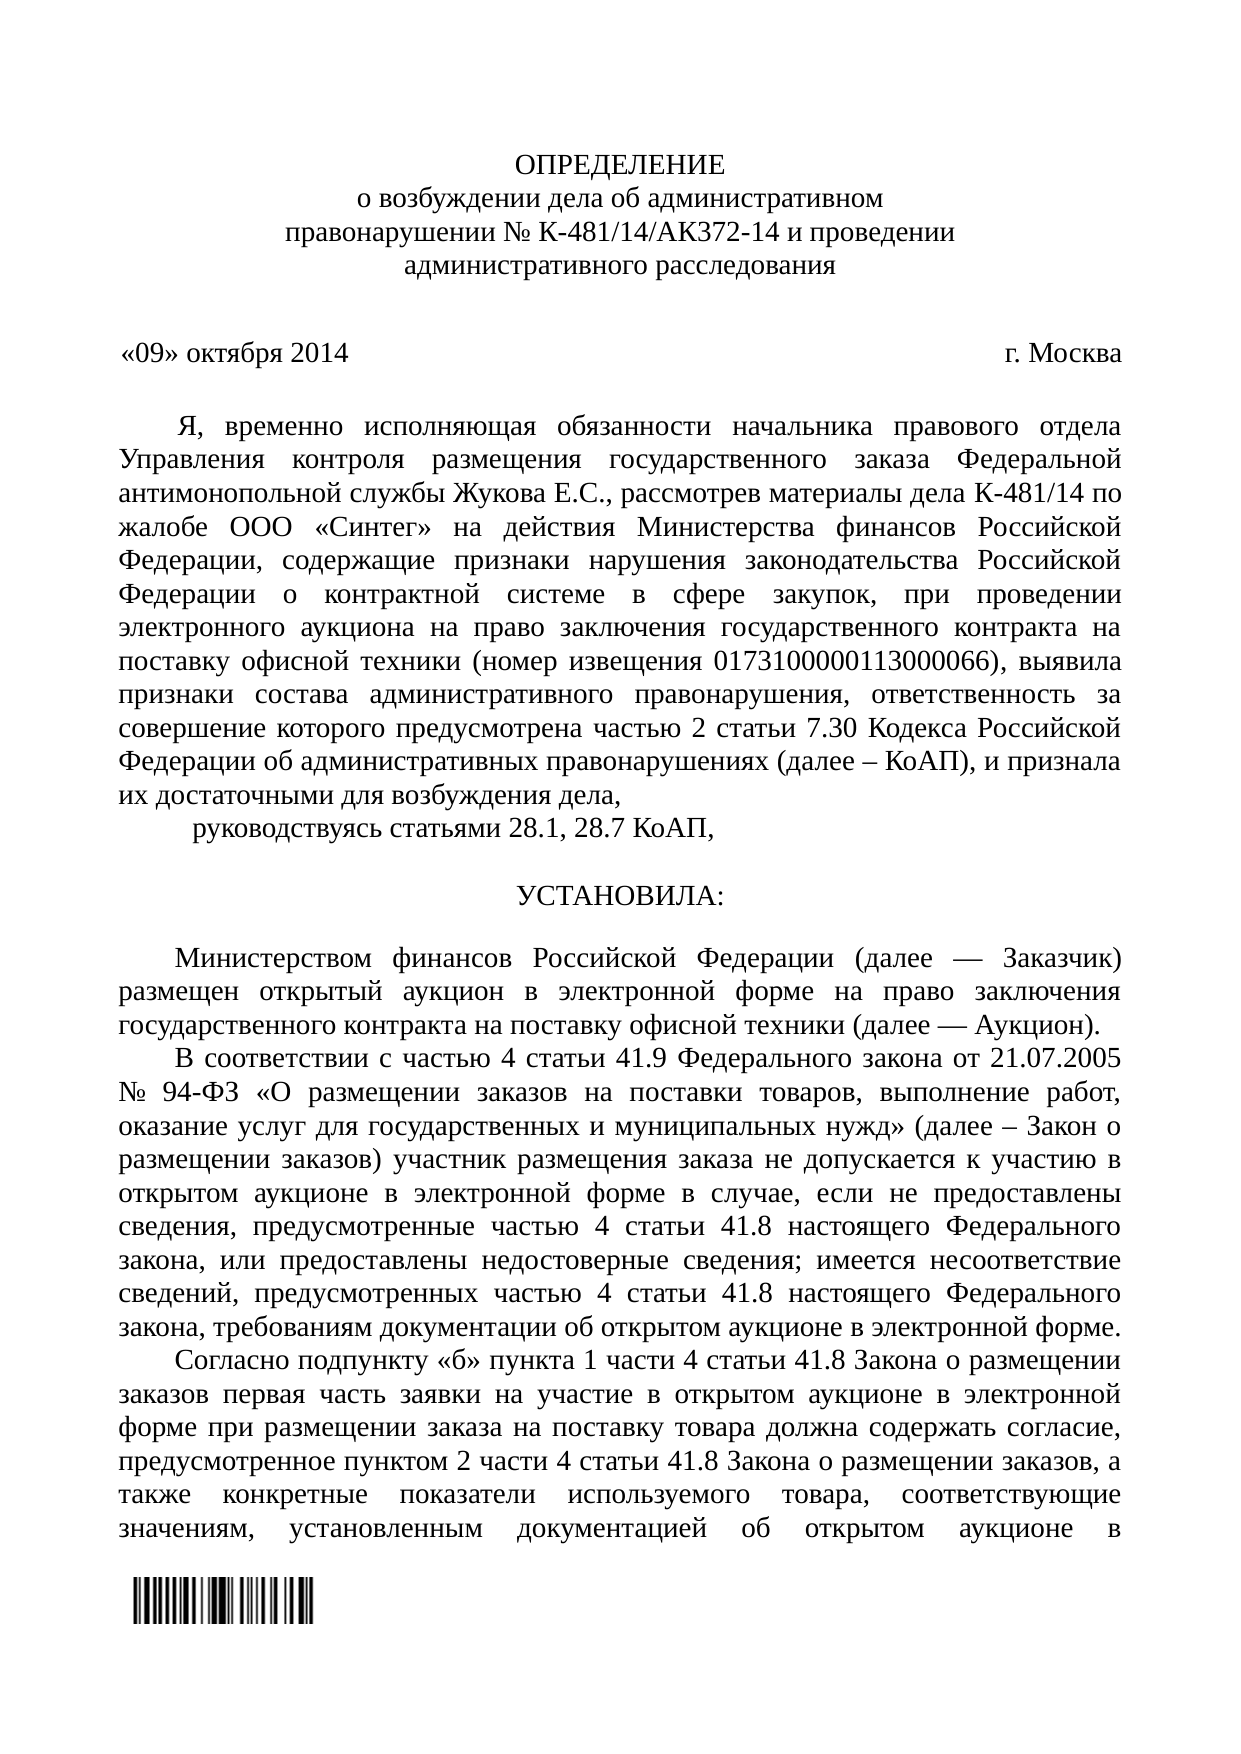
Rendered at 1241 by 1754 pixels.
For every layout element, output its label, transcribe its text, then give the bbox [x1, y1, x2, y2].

text ОПРЕДЕЛЕНИЕ [118, 147, 1122, 180]
picture [118, 1577, 331, 1624]
text руководствуясь статьями 28.1, 28.7 КоАП, [118, 811, 1122, 844]
text административного расследования [118, 247, 1122, 281]
text Я, временно исполняющая обязанности начальника правового отдела Управления контроля размещения государственного заказа Федеральной антимонопольной службы Жукова Е.С., рассмотрев материалы дела К-481/14 по жалобе ООО «Синтег» на действия Министерства финансов Российской Федерации, содержащие признаки нарушения законодательства Российской Федерации о контрактной системе в сфере закупок, при проведении электронного аукциона на право заключения государственного контракта на поставку офисной техники (номер извещения 0173100000113000066), выявила признаки состава административного правонарушения, ответственность за совершение которого предусмотрена частью 2 статьи 7.30 Кодекса Российской Федерации об административных правонарушениях (далее – КоАП), и признала их достаточными для возбуждения дела, [118, 408, 1122, 811]
text Министерством финансов Российской Федерации (далее — Заказчик) размещен открытый аукцион в электронной форме на право заключения государственного контракта на поставку офисной техники (далее — Аукцион). [118, 940, 1122, 1041]
text о возбуждении дела об административном [118, 180, 1122, 214]
text УСТАНОВИЛА: [118, 878, 1122, 911]
text «09» октября 2014 г. Москва [118, 335, 1122, 369]
text правонарушении № К-481/14/АК372-14 и проведении [118, 214, 1122, 247]
text В соответствии с частью 4 статьи 41.9 Федерального закона от 21.07.2005 № 94-ФЗ «О размещении заказов на поставки товаров, выполнение работ, оказание услуг для государственных и муниципальных нужд» (далее – Закон о размещении заказов) участник размещения заказа не допускается к участию в открытом аукционе в электронной форме в случае, если не предоставлены сведения, предусмотренные частью 4 статьи 41.8 настоящего Федерального закона, или предоставлены недостоверные сведения; имеется несоответствие сведений, предусмотренных частью 4 статьи 41.8 настоящего Федерального закона, требованиям документации об открытом аукционе в электронной форме. [118, 1041, 1122, 1342]
text Согласно подпункту «б» пункта 1 части 4 статьи 41.8 Закона о размещении заказов первая часть заявки на участие в открытом аукционе в электронной форме при размещении заказа на поставку товара должна содержать согласие, предусмотренное пунктом 2 части 4 статьи 41.8 Закона о размещении заказов, а также конкретные показатели используемого товара, соответствующие значениям, установленным документацией об открытом аукционе в [118, 1342, 1122, 1544]
